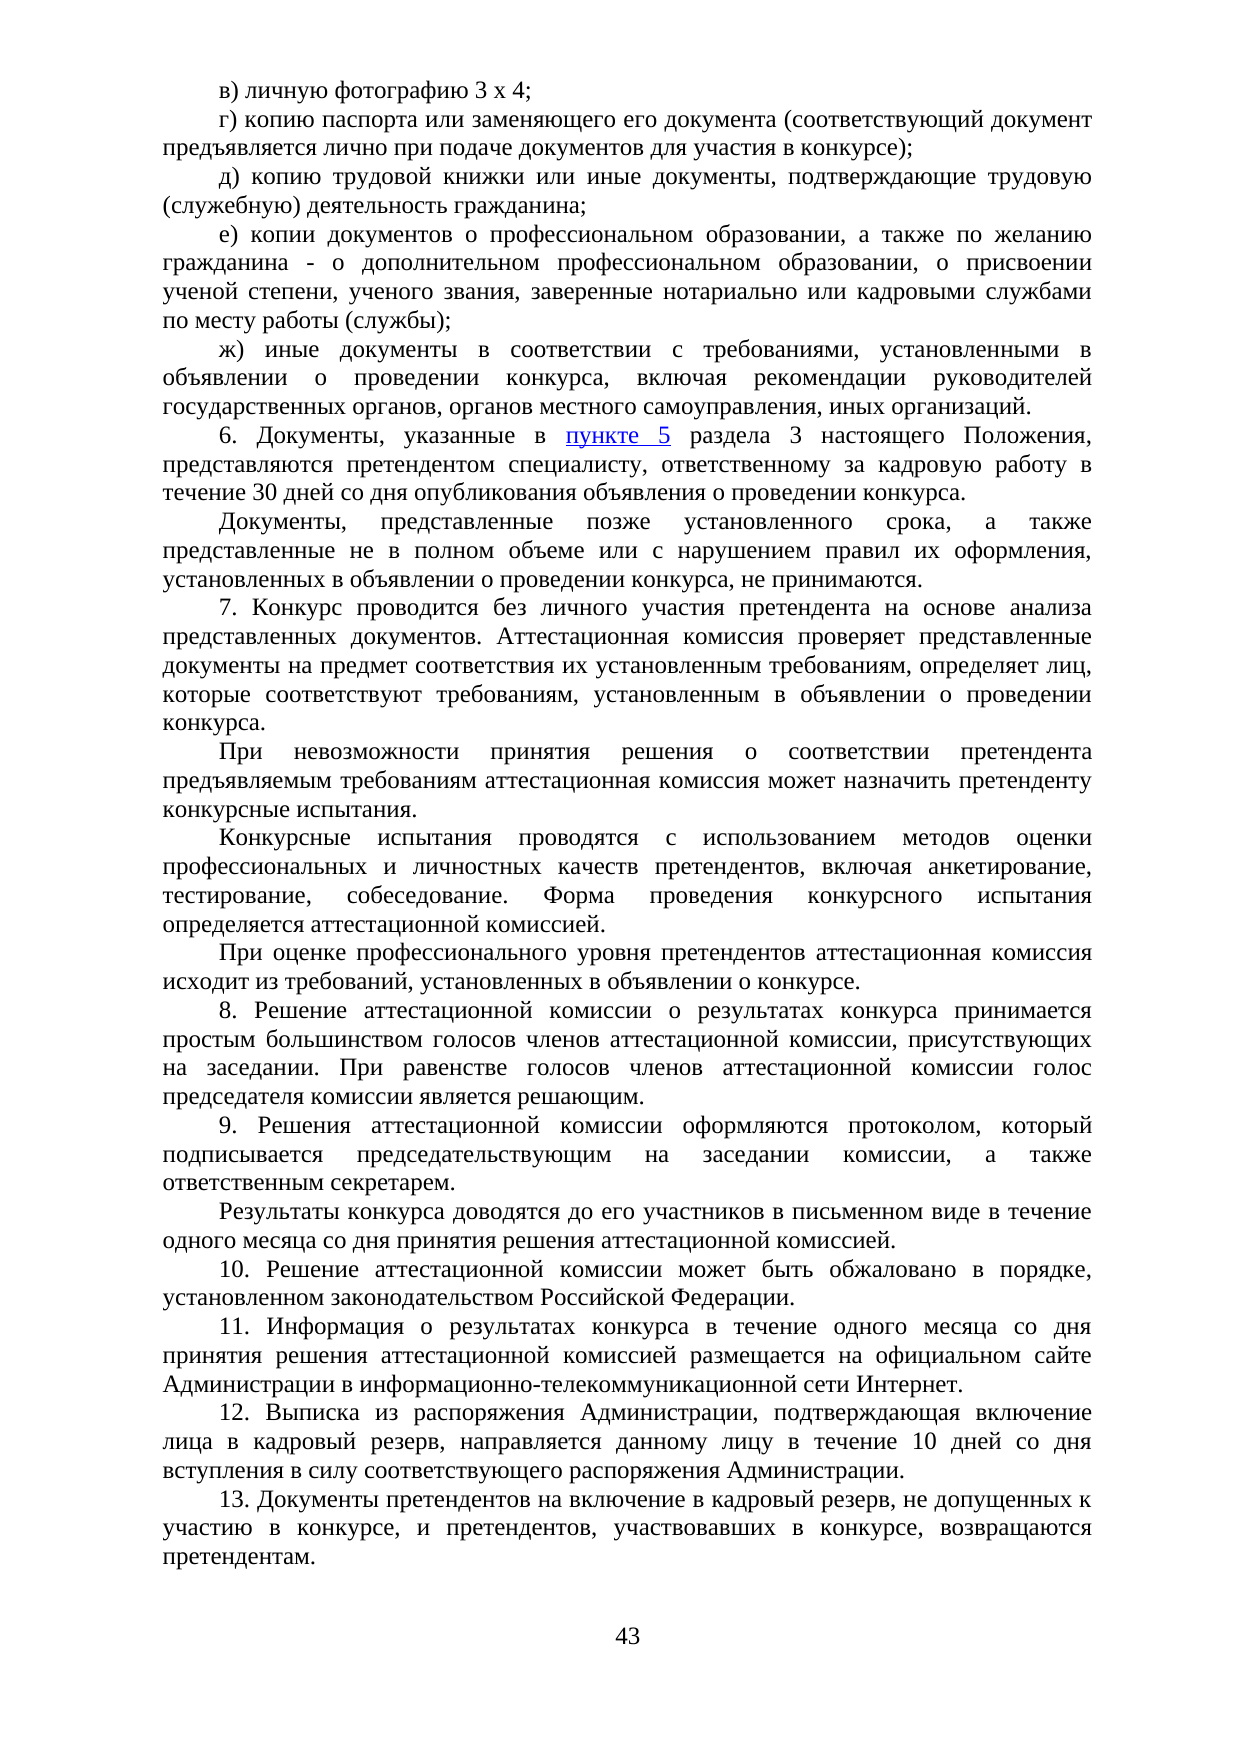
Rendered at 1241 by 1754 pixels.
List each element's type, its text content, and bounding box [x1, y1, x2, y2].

text Конкурсные испытания проводятся с использованием методов оценки профессиональных и личностных качеств претендентов, включая анкетирование, тестирование, собеседование. Форма проведения конкурсного испытания определяется аттестационной комиссией. [162, 822, 1093, 937]
text ж) иные документы в соответствии с требованиями, установленными в объявлении о проведении конкурса, включая рекомендации руководителей государственных органов, органов местного самоуправления, иных организаций. [162, 334, 1093, 420]
text 12. Выписка из распоряжения Администрации, подтверждающая включение лица в кадровый резерв, направляется данному лицу в течение 10 дней со дня вступления в силу соответствующего распоряжения Администрации. [162, 1397, 1093, 1484]
text 11. Информация о результатах конкурса в течение одного месяца со дня принятия решения аттестационной комиссией размещается на официальном сайте Администрации в информационно-телекоммуникационной сети Интернет. [162, 1311, 1093, 1397]
text е) копии документов о профессиональном образовании, а также по желанию гражданина - о дополнительном профессиональном образовании, о присвоении ученой степени, ученого звания, заверенные нотариально или кадровыми службами по месту работы (службы); [162, 219, 1093, 334]
text г) копию паспорта или заменяющего его документа (соответствующий документ предъявляется лично при подаче документов для участия в конкурсе); [162, 104, 1093, 161]
text Результаты конкурса доводятся до его участников в письменном виде в течение одного месяца со дня принятия решения аттестационной комиссией. [162, 1196, 1093, 1254]
text 8. Решение аттестационной комиссии о результатах конкурса принимается простым большинством голосов членов аттестационной комиссии, присутствующих на заседании. При равенстве голосов членов аттестационной комиссии голос председателя комиссии является решающим. [162, 995, 1093, 1110]
text Документы, представленные позже установленного срока, а также представленные не в полном объеме или с нарушением правил их оформления, установленных в объявлении о проведении конкурса, не принимаются. [162, 506, 1093, 592]
text 13. Документы претендентов на включение в кадровый резерв, не допущенных к участию в конкурсе, и претендентов, участвовавших в конкурсе, возвращаются претендентам. [162, 1484, 1093, 1570]
text 7. Конкурс проводится без личного участия претендента на основе анализа представленных документов. Аттестационная комиссия проверяет представленные документы на предмет соответствия их установленным требованиям, определяет лиц, которые соответствуют требованиям, установленным в объявлении о проведении конкурса. [162, 592, 1093, 736]
text д) копию трудовой книжки или иные документы, подтверждающие трудовую (служебную) деятельность гражданина; [162, 161, 1093, 219]
text 6. Документы, указанные в пункте 5 раздела 3 настоящего Положения, представляются претендентом специалисту, ответственному за кадровую работу в течение 30 дней со дня опубликования объявления о проведении конкурса. [162, 420, 1093, 506]
text При невозможности принятия решения о соответствии претендента предъявляемым требованиям аттестационная комиссия может назначить претенденту конкурсные испытания. [162, 736, 1093, 822]
text При оценке профессионального уровня претендентов аттестационная комиссия исходит из требований, установленных в объявлении о конкурсе. [162, 937, 1093, 995]
text 10. Решение аттестационной комиссии может быть обжаловано в порядке, установленном законодательством Российской Федерации. [162, 1254, 1093, 1311]
text 9. Решения аттестационной комиссии оформляются протоколом, который подписывается председательствующим на заседании комиссии, а также ответственным секретарем. [162, 1110, 1093, 1196]
text в) личную фотографию 3 х 4; [162, 75, 1093, 104]
